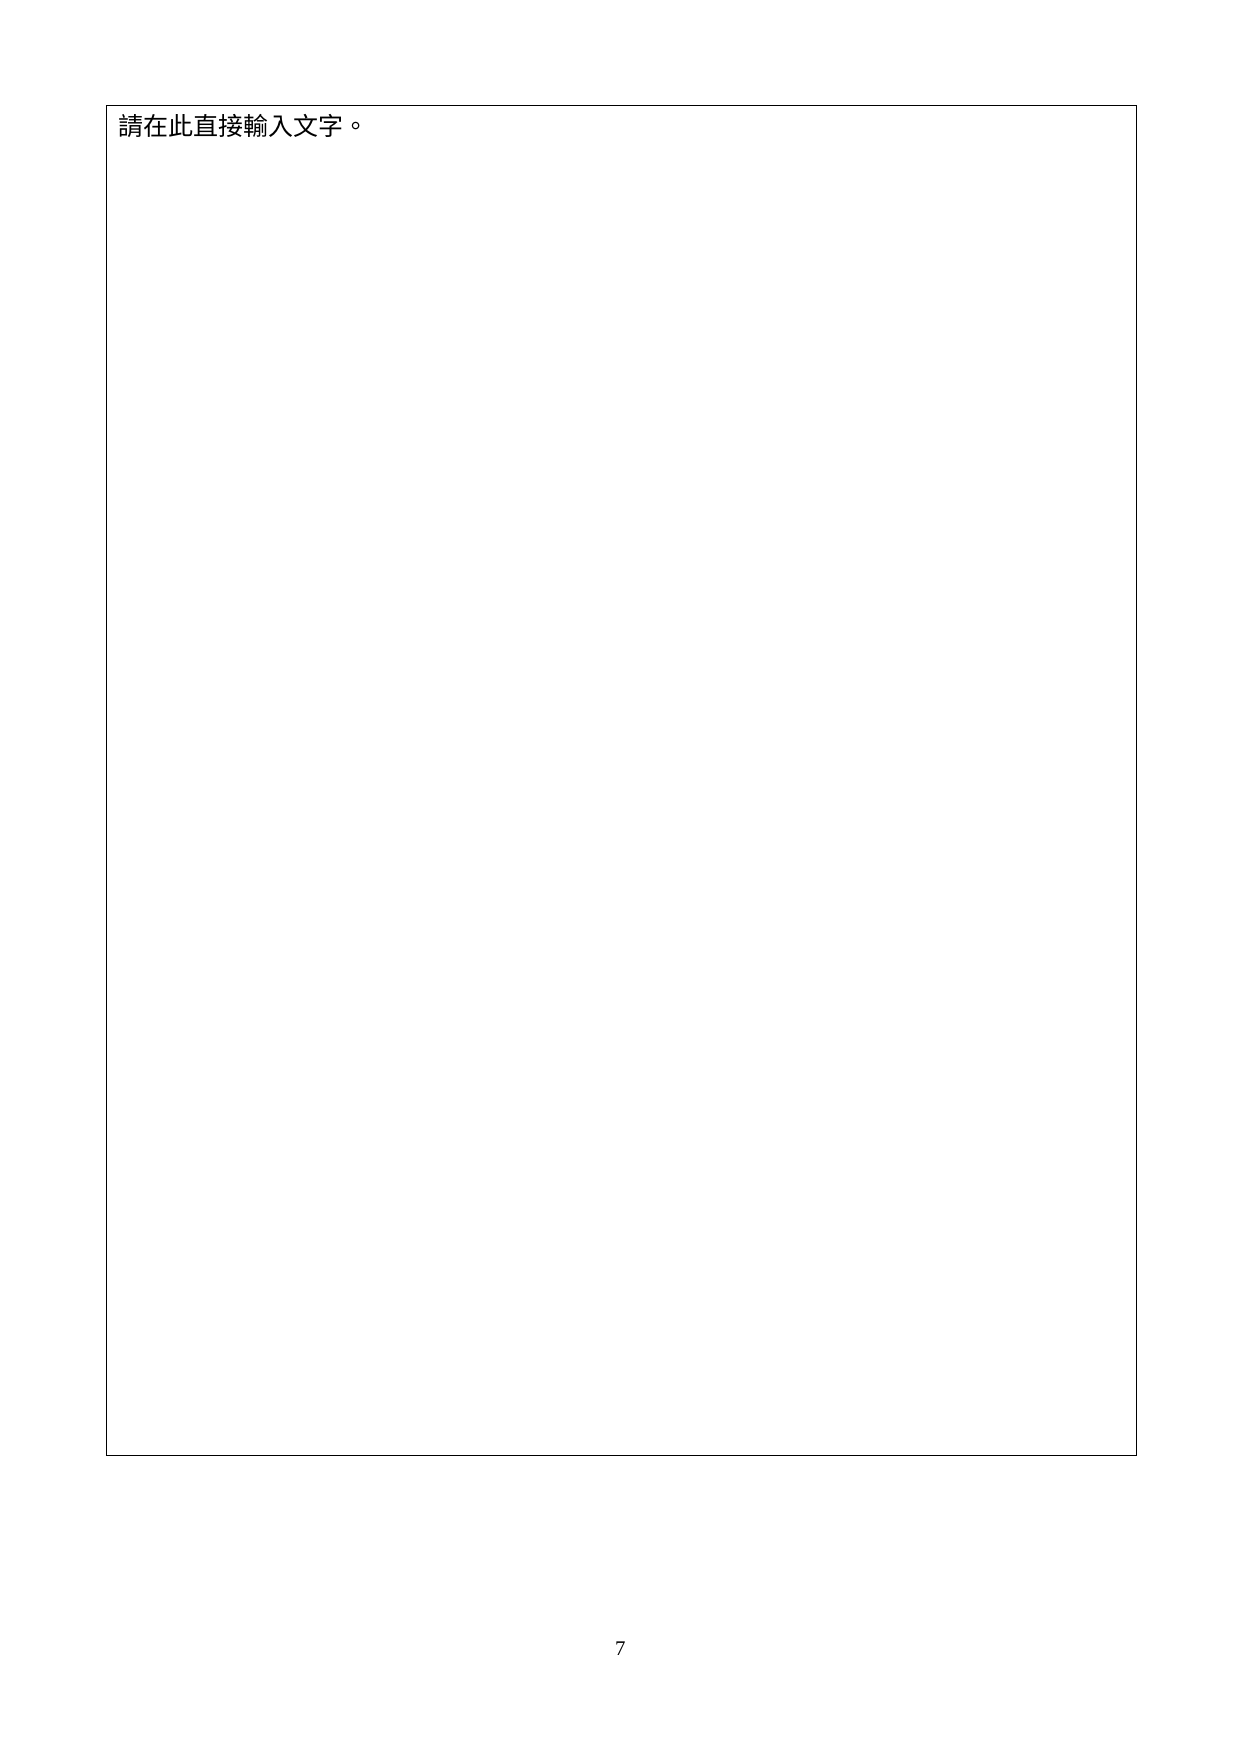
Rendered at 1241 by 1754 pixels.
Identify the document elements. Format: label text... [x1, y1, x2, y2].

table_cell 請在此直接輸入文字。 [107, 106, 1136, 1455]
